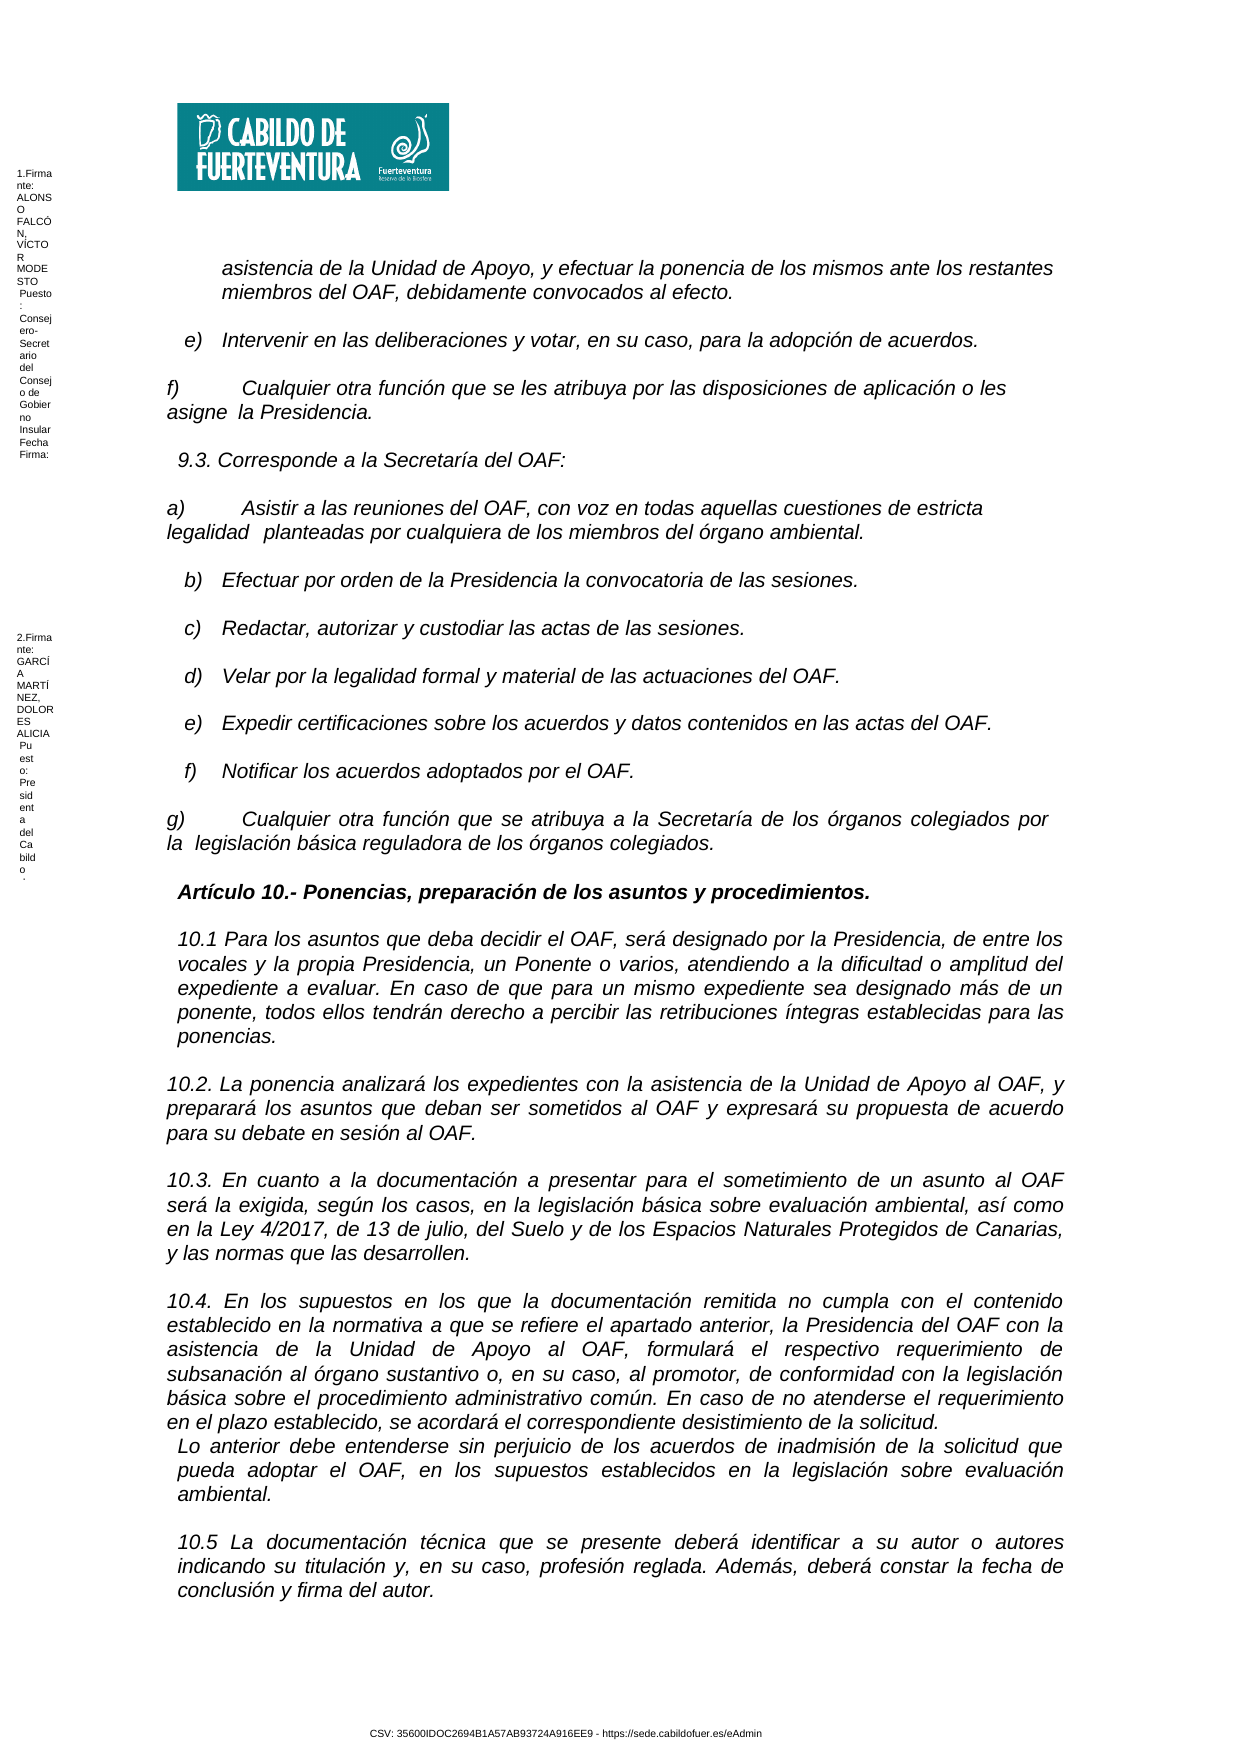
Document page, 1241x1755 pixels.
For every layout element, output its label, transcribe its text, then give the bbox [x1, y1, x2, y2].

text 1.Firmante: ALONSO FALCÓN, VÍCTOR MODESTO [17, 167, 54, 287]
list Notificar los acuerdos adoptados por el OAF. [184, 759, 1241, 783]
list Expedir certificaciones sobre los acuerdos y datos contenidos en las actas del OAF. [184, 711, 1241, 735]
list En cuanto a la documentación a presentar para el sometimiento de un asunto al OAF será la exigida, según los casos, en la legislación básica sobre evaluación ambiental, así como en la Ley 4/2017, de 13 de julio, del Suelo y de los Espacios Naturales Protegidos de Canarias, y las normas que las desarrollen. [167, 1168, 1064, 1265]
list Cualquier otra función que se les atribuya por las disposiciones de aplicación o les asigne la Presidencia. [167, 376, 1064, 424]
text 10.1 Para los asuntos que deba decidir el OAF, será designado por la Presidencia, de entre los vocales y la propia Presidencia, un Ponente o varios, atendiendo a la dificultad o amplitud del expediente a evaluar. En caso de que para un mismo expediente sea designado más de un ponente, todos ellos tendrán derecho a percibir las retribuciones íntegras establecidas para las ponencias. [177, 927, 1064, 1048]
list Cualquier otra función que se atribuya a la Secretaría de los órganos colegiados por la legislación básica reguladora de los órganos colegiados. [167, 807, 1064, 855]
subtitle Artículo 10.- Ponencias, preparación de los asuntos y procedimientos. [177, 879, 1241, 903]
list Corresponde a la Secretaría del OAF: [177, 447, 1241, 471]
text Puesto: Presidenta del Cabildo de Fuerteventura Fecha Firma: 10/04/2025 09:06:15 [19, 740, 36, 879]
list En los supuestos en los que la documentación remitida no cumpla con el contenido establecido en la normativa a que se refiere el apartado anterior, la Presidencia del OAF con la asistencia de la Unidad de Apoyo al OAF, formulará el respectivo requerimiento de subsanación al órgano sustantivo o, en su caso, al promotor, de conformidad con la legislación básica sobre el procedimiento administrativo común. En caso de no atenderse el requerimiento en el plazo establecido, se acordará el correspondiente desistimiento de la solicitud. [167, 1289, 1064, 1434]
text 10.5 La documentación técnica que se presente deberá identificar a su autor o autores indicando su titulación y, en su caso, profesión reglada. Además, deberá constar la fecha de conclusión y firma del autor. [177, 1530, 1064, 1602]
text Lo anterior debe entenderse sin perjuicio de los acuerdos de inadmisión de la solicitud que pueda adoptar el OAF, en los supuestos establecidos en la legislación sobre evaluación ambiental. [177, 1434, 1064, 1506]
list La ponencia analizará los expedientes con la asistencia de la Unidad de Apoyo al OAF, y preparará los asuntos que deban ser sometidos al OAF y expresará su propuesta de acuerdo para su debate en sesión al OAF. [167, 1072, 1064, 1144]
list Redactar, autorizar y custodiar las actas de las sesiones. [184, 615, 1241, 639]
list Velar por la legalidad formal y material de las actuaciones del OAF. [184, 663, 1241, 687]
list Efectuar por orden de la Presidencia la convocatoria de las sesiones. [184, 567, 1241, 591]
list Asistir a las reuniones del OAF, con voz en todas aquellas cuestiones de estricta legalidad planteadas por cualquiera de los miembros del órgano ambiental. [167, 496, 1064, 544]
text asistencia de la Unidad de Apoyo, y efectuar la ponencia de los mismos ante los restantes miembros del OAF, debidamente convocados al efecto. [222, 255, 1064, 303]
list Intervenir en las deliberaciones y votar, en su caso, para la adopción de acuerdos. [184, 328, 1241, 352]
text Puesto: Consejero-Secretario del Consejo de Gobierno Insular Fecha Firma: 10/04/2025 08:58:00 [19, 288, 52, 463]
text 2.Firmante: GARCÍA MARTÍNEZ, DOLORES ALICIA [17, 631, 54, 739]
